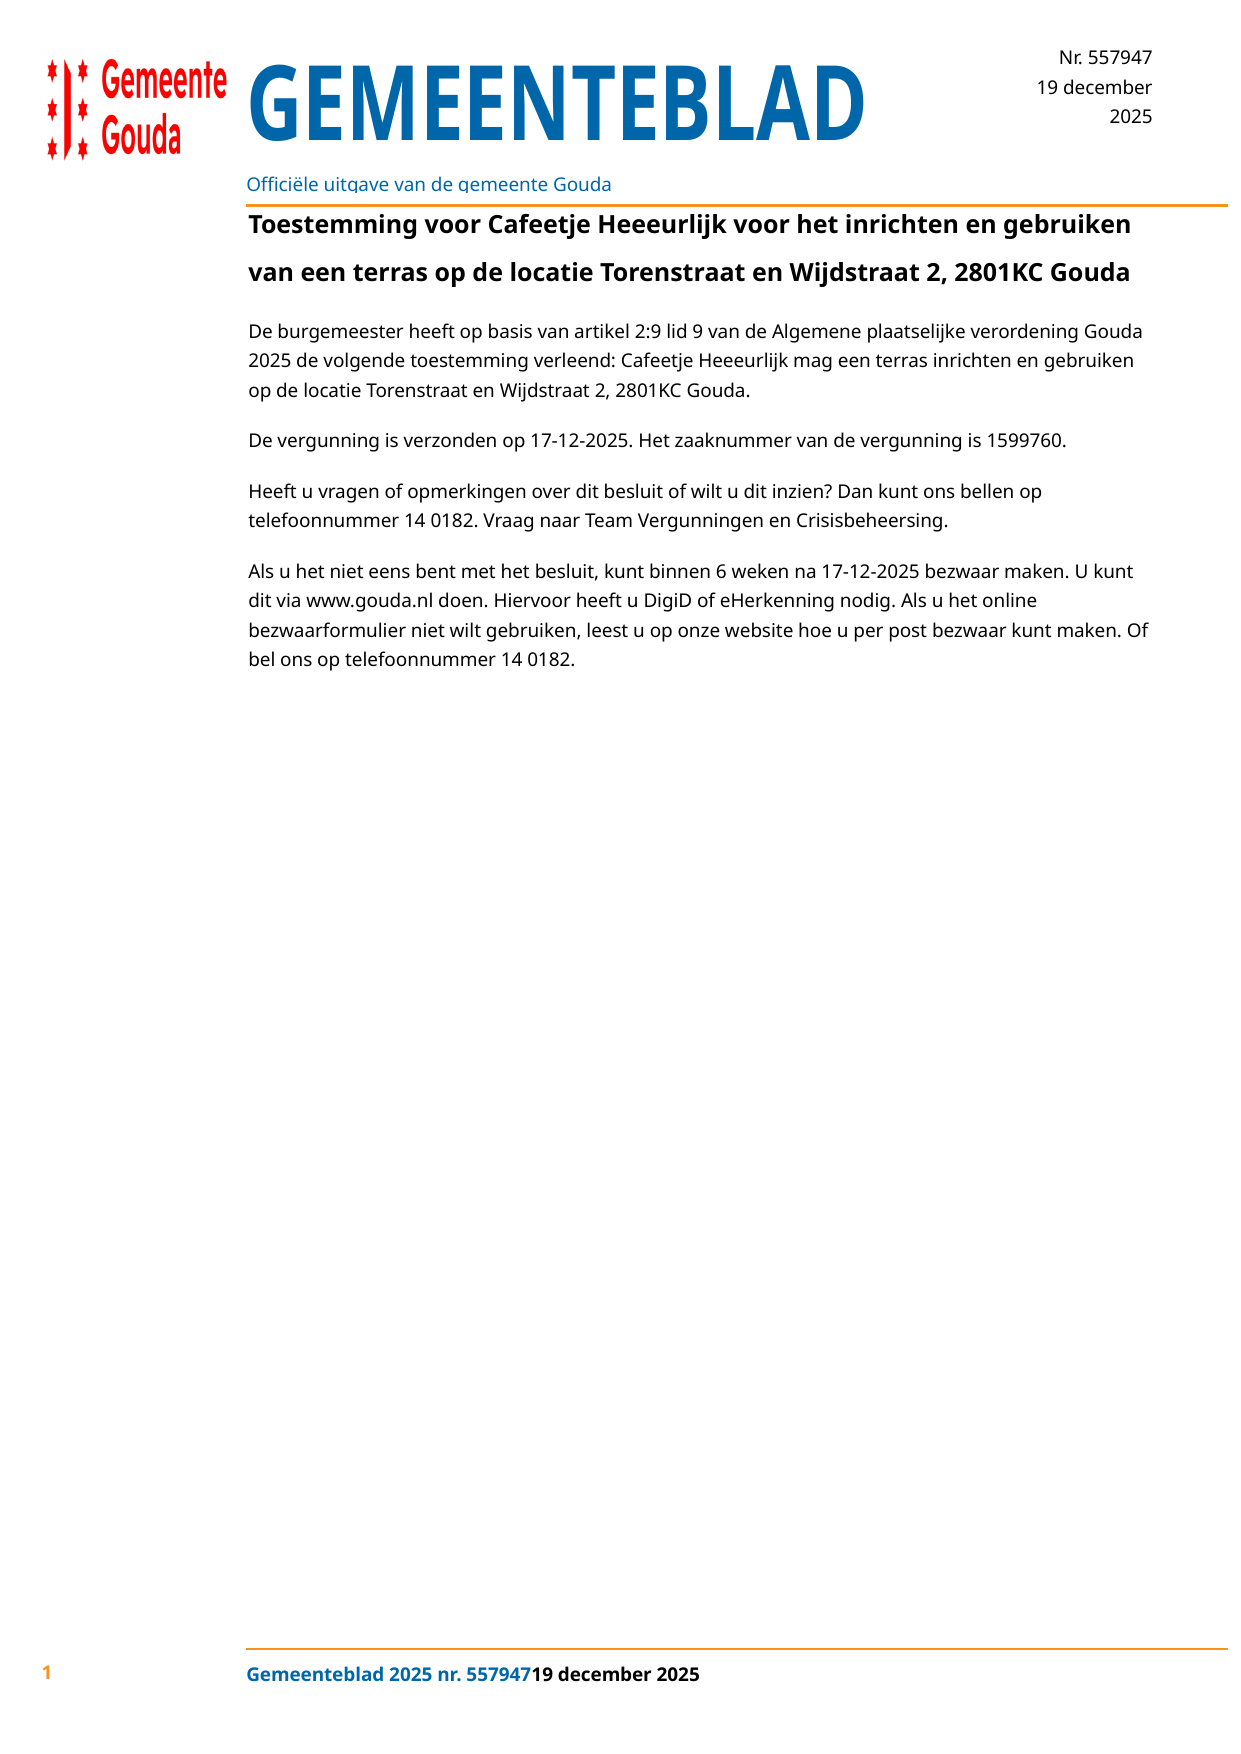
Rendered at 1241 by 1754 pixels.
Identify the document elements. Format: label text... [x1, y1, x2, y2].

text Heeft u vragen of opmerkingen over dit besluit of wilt u dit inzien? Dan kunt ons bellen op telefoonnummer 14 0182. Vraag naar Team Vergunningen en Crisisbeheersing. [248, 478, 1152, 533]
text De burgemeester heeft op basis van artikel 2:9 lid 9 van de Algemene plaatselijke verordening Gouda 2025 de volgende toestemming verleend: Cafeetje Heeeurlijk mag een terras inrichten en gebruiken op de locatie Torenstraat en Wijdstraat 2, 2801KC Gouda. [248, 318, 1152, 403]
picture [41, 47, 231, 172]
text Als u het niet eens bent met het besluit, kunt binnen 6 weken na 17-12-2025 bezwaar maken. U kunt dit via www.gouda.nl doen. Hiervoor heeft u DigiD of eHerkenning nodig. Als u het online bezwaarformulier niet wilt gebruiken, leest u op onze website hoe u per post bezwaar kunt maken. Of bel ons op telefoonnummer 14 0182. [248, 558, 1152, 672]
text Toestemming voor Cafeetje Heeeurlijk voor het inrichten en gebruiken van een terras op de locatie Torenstraat en Wijdstraat 2, 2801KC Gouda [248, 207, 1152, 288]
text De vergunning is verzonden op 17-12-2025. Het zaaknummer van de vergunning is 1599760. [248, 427, 1152, 453]
